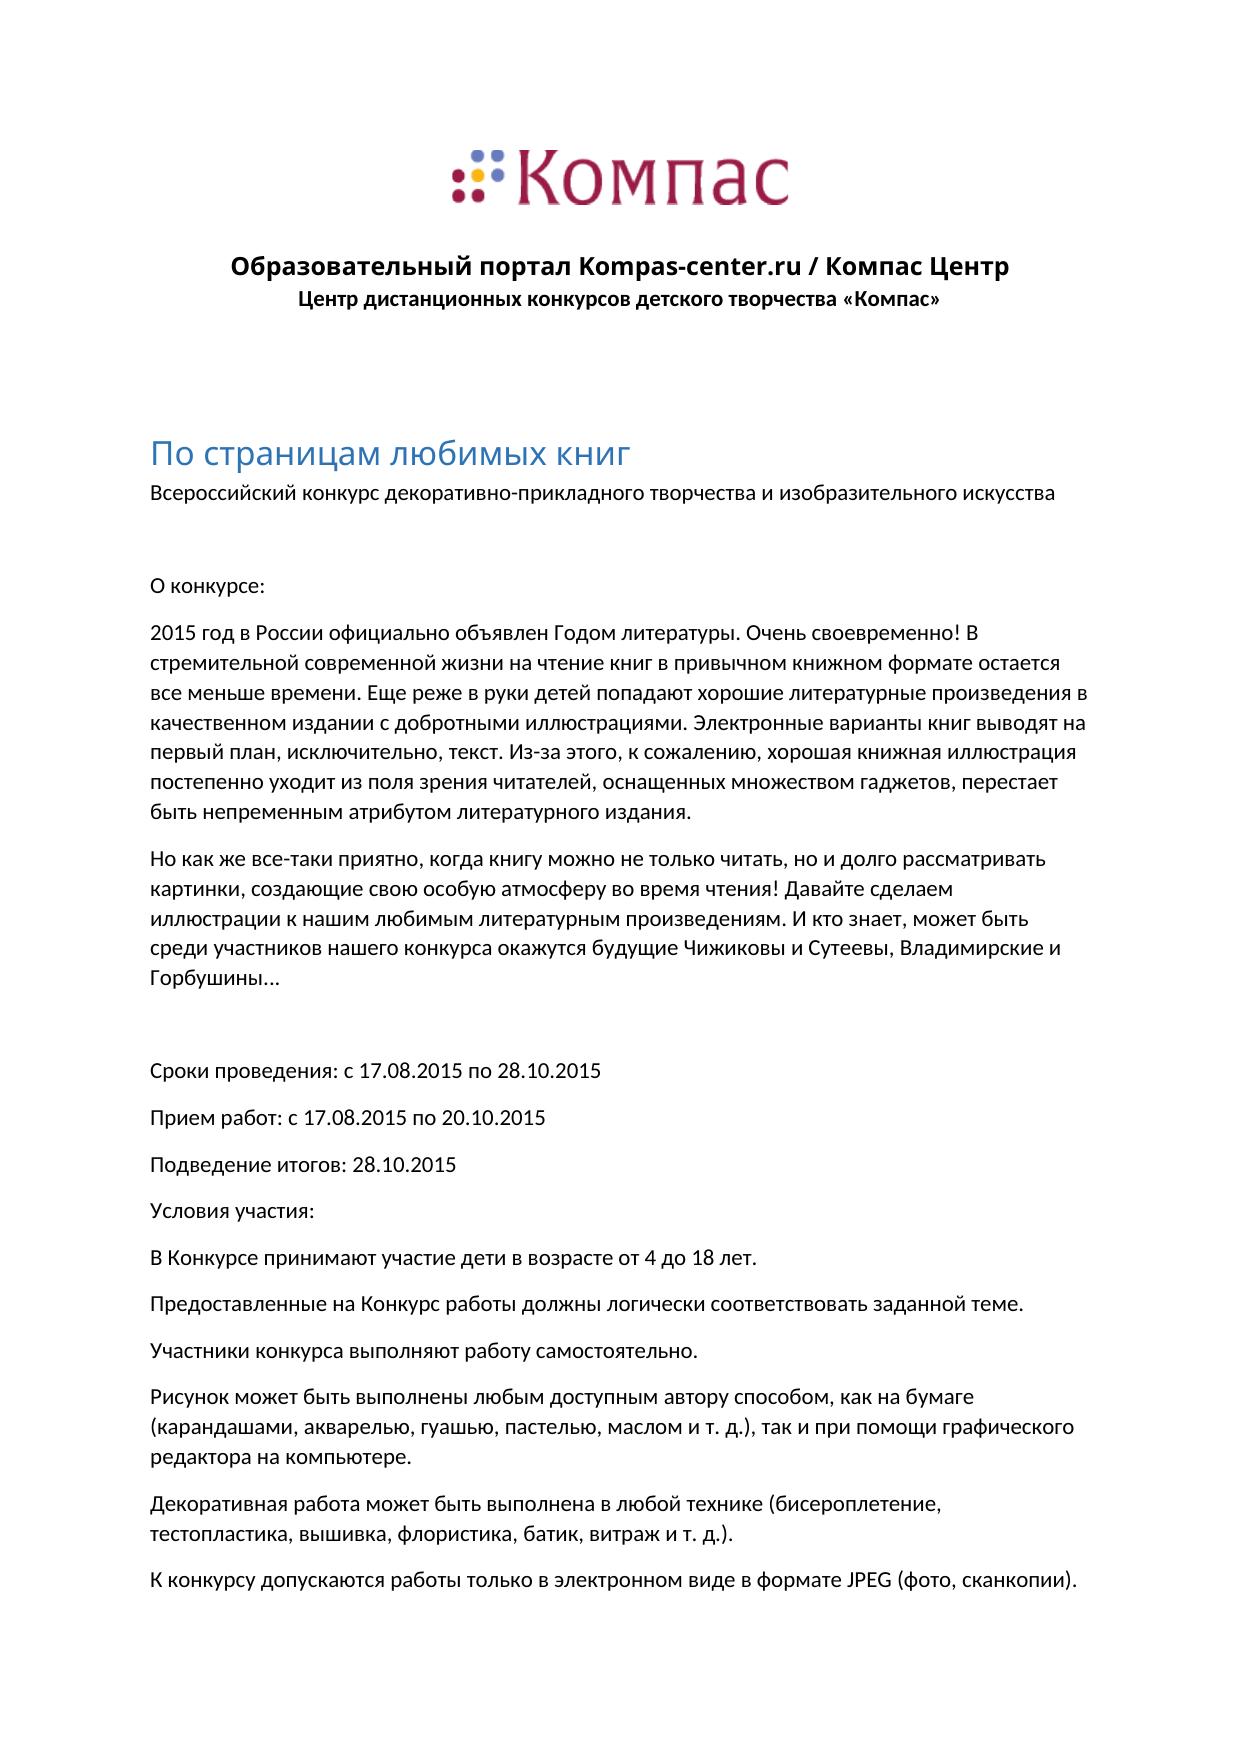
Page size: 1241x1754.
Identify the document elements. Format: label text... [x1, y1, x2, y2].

subtitle По страницам любимых книг [150, 430, 1090, 475]
text Центр дистанционных конкурсов детского творчества «Компас» [150, 284, 1090, 313]
text Участники конкурса выполняют работу самостоятельно. [150, 1336, 1090, 1364]
text Подведение итогов: 28.10.2015 [150, 1150, 1090, 1178]
text 2015 год в России официально объявлен Годом литературы. Очень своевременно! В стремительной современной жизни на чтение книг в привычном книжном формате остается все меньше времени. Еще реже в руки детей попадают хорошие литературные произведения в качественном издании с добротными иллюстрациями. Электронные варианты книг выводят на первый план, исключительно, текст. Из-за этого, к сожалению, хорошая книжная иллюстрация постепенно уходит из поля зрения читателей, оснащенных множеством гаджетов, перестает быть непременным атрибутом литературного издания. [150, 618, 1090, 825]
text Декоративная работа может быть выполнена в любой технике (бисероплетение, тестопластика, вышивка, флористика, батик, витраж и т. д.). [150, 1489, 1090, 1547]
text Всероссийский конкурс декоративно-прикладного творчества и изобразительного искусства [150, 478, 1090, 506]
text К конкурсу допускаются работы только в электронном виде в формате JPEG (фото, сканкопии). [150, 1565, 1090, 1593]
text Но как же все-таки приятно, когда книгу можно не только читать, но и долго рассматривать картинки, создающие свою особую атмосферу во время чтения! Давайте сделаем иллюстрации к нашим любимым литературным произведениям. И кто знает, может быть среди участников нашего конкурса окажутся будущие Чижиковы и Сутеевы, Владимирские и Горбушины... [150, 844, 1090, 991]
text В Конкурсе принимают участие дети в возрасте от 4 до 18 лет. [150, 1243, 1090, 1271]
text Рисунок может быть выполнены любым доступным автору способом, как на бумаге (карандашами, акварелью, гуашью, пастелью, маслом и т. д.), так и при помощи графического редактора на компьютере. [150, 1382, 1090, 1470]
subtitle Образовательный портал Kompas-center.ru / Компас Центр [150, 248, 1090, 282]
text Условия участия: [150, 1196, 1090, 1224]
text Прием работ: с 17.08.2015 по 20.10.2015 [150, 1103, 1090, 1131]
text О конкурсе: [150, 571, 1090, 599]
text Сроки проведения: с 17.08.2015 по 28.10.2015 [150, 1057, 1090, 1084]
text Предоставленные на Конкурс работы должны логически соответствовать заданной теме. [150, 1289, 1090, 1317]
